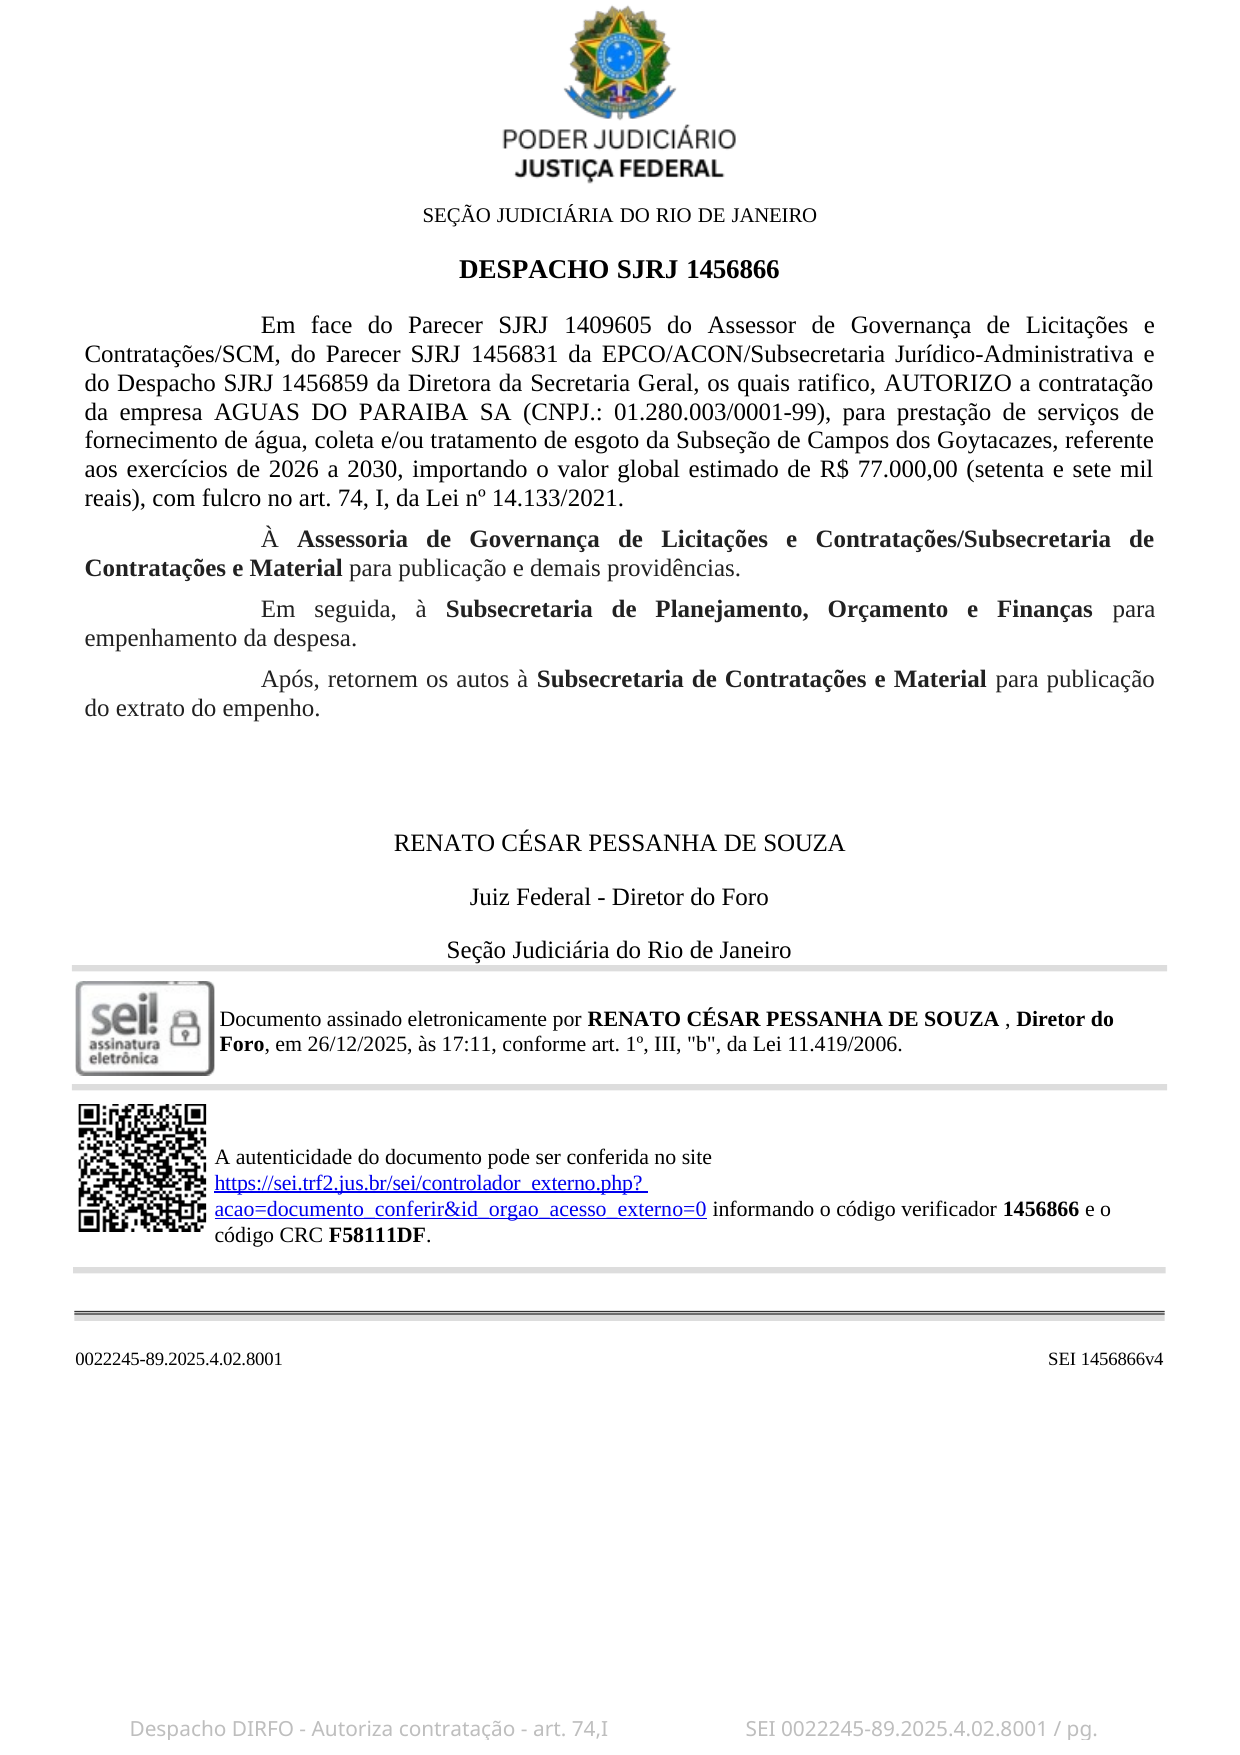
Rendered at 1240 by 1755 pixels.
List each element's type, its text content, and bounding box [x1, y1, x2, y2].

text Em face do Parecer SJRJ 1409605 do Assessor de Governança de Licitações e Contratações/SCM, do Parecer SJRJ 1456831 da EPCO/ACON/Subsecretaria Jurídico-Administrativa e do Despacho SJRJ 1456859 da Diretora da Secretaria Geral, os quais ratifico, AUTORIZO a contratação da empresa AGUAS DO PARAIBA SA (CNPJ.: 01.280.003/0001-99), para prestação de serviços de fornecimento de água, coleta e/ou tratamento de esgoto da Subseção de Campos dos Goytacazes, referente aos exercícios de 2026 a 2030, importando o valor global estimado de R$ 77.000,00 (setenta e sete mil reais), com fulcro no art. 74, I, da Lei nº 14.133/2021. [84, 311, 1155, 512]
text Juiz Federal - Diretor do Foro Seção Judiciária do Rio de Janeiro [446, 882, 792, 964]
text Em seguida, à Subsecretaria de Planejamento, Orçamento e Finanças para empenhamento da despesa. [84, 594, 1155, 652]
text À Assessoria de Governança de Licitações e Contratações/Subsecretaria de Contratações e Material para publicação e demais providências. [84, 524, 1155, 582]
text 0022245-89.2025.4.02.8001 SEI 1456866v4 [59, 1348, 1180, 1369]
text SEÇÃO JUDICIÁRIA DO RIO DE JANEIRO [59, 203, 1181, 227]
text A autenticidade do documento pode ser conferida no site https://sei.trf2.jus.br/sei/controlador_externo.php? acao=documento_conferir&id_orgao_acesso_externo=0 informando o código verificador 1456866 e o código CRC F58111DF. [214, 1144, 1134, 1247]
subtitle DESPACHO SJRJ 1456866 [59, 253, 1179, 285]
text RENATO CÉSAR PESSANHA DE SOUZA [59, 828, 1180, 857]
text Documento assinado eletronicamente por RENATO CÉSAR PESSANHA DE SOUZA , Diretor do Foro, em 26/12/2025, às 17:11, conforme art. 1º, III, "b", da Lei 11.419/2006. [219, 1006, 1149, 1057]
text Após, retornem os autos à Subsecretaria de Contratações e Material para publicação do extrato do empenho. [84, 664, 1155, 722]
